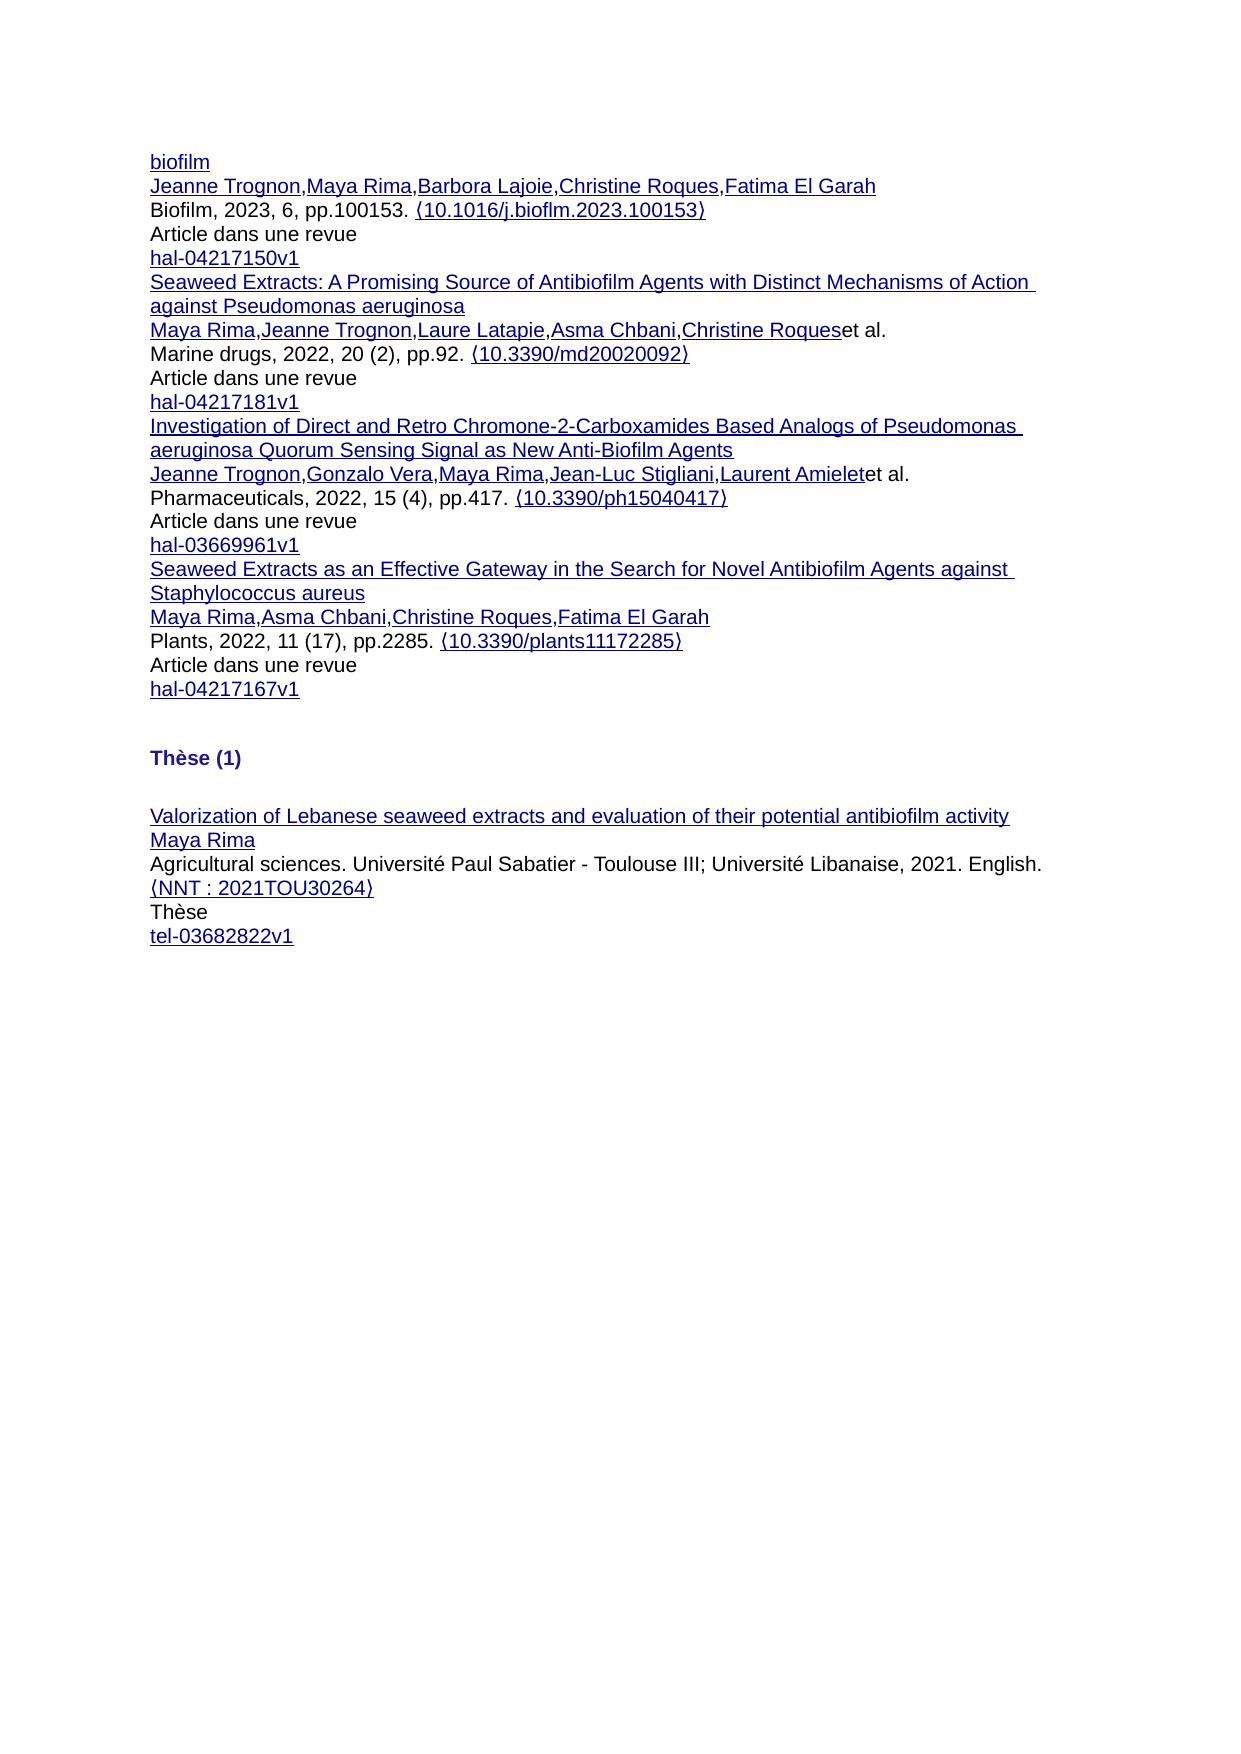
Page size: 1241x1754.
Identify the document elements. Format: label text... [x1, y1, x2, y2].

table_header Valorization of Lebanese seaweed extracts and evaluation of their potential antibiofilm activity Maya Rima Agricultural sciences. Université Paul Sabatier - Toulouse III; Université Libanaise, 2021. English. ⟨NNT : 2021TOU30264⟩ Thèse tel-03682822v1 [150, 804, 1090, 948]
table_cell Investigation of Direct and Retro Chromone-2-Carboxamides Based Analogs of Pseudomonas aeruginosa Quorum Sensing Signal as New Anti-Biofilm Agents Jeanne Trognon,Gonzalo Vera,Maya Rima,Jean-Luc Stigliani,Laurent Amieletet al. Pharmaceuticals, 2022, 15 (4), pp.417. ⟨10.3390/ph15040417⟩ Article dans une revue hal-03669961v1 [150, 414, 1090, 557]
table_cell NaCl-induced modulation of species distribution in a mixed P. aeruginosa / S. aureus /B. cepacia biofilm Jeanne Trognon,Maya Rima,Barbora Lajoie,Christine Roques,Fatima El Garah Biofilm, 2023, 6, pp.100153. ⟨10.1016/j.bioflm.2023.100153⟩ Article dans une revue hal-04217150v1 [150, 150, 1090, 270]
table_cell Seaweed Extracts as an Effective Gateway in the Search for Novel Antibiofilm Agents against Staphylococcus aureus Maya Rima,Asma Chbani,Christine Roques,Fatima El Garah Plants, 2022, 11 (17), pp.2285. ⟨10.3390/plants11172285⟩ Article dans une revue hal-04217167v1 [150, 557, 1090, 701]
subtitle Thèse (1) [150, 746, 1090, 770]
table_cell Seaweed Extracts: A Promising Source of Antibiofilm Agents with Distinct Mechanisms of Action against Pseudomonas aeruginosa Maya Rima,Jeanne Trognon,Laure Latapie,Asma Chbani,Christine Roqueset al. Marine drugs, 2022, 20 (2), pp.92. ⟨10.3390/md20020092⟩ Article dans une revue hal-04217181v1 [150, 270, 1090, 413]
